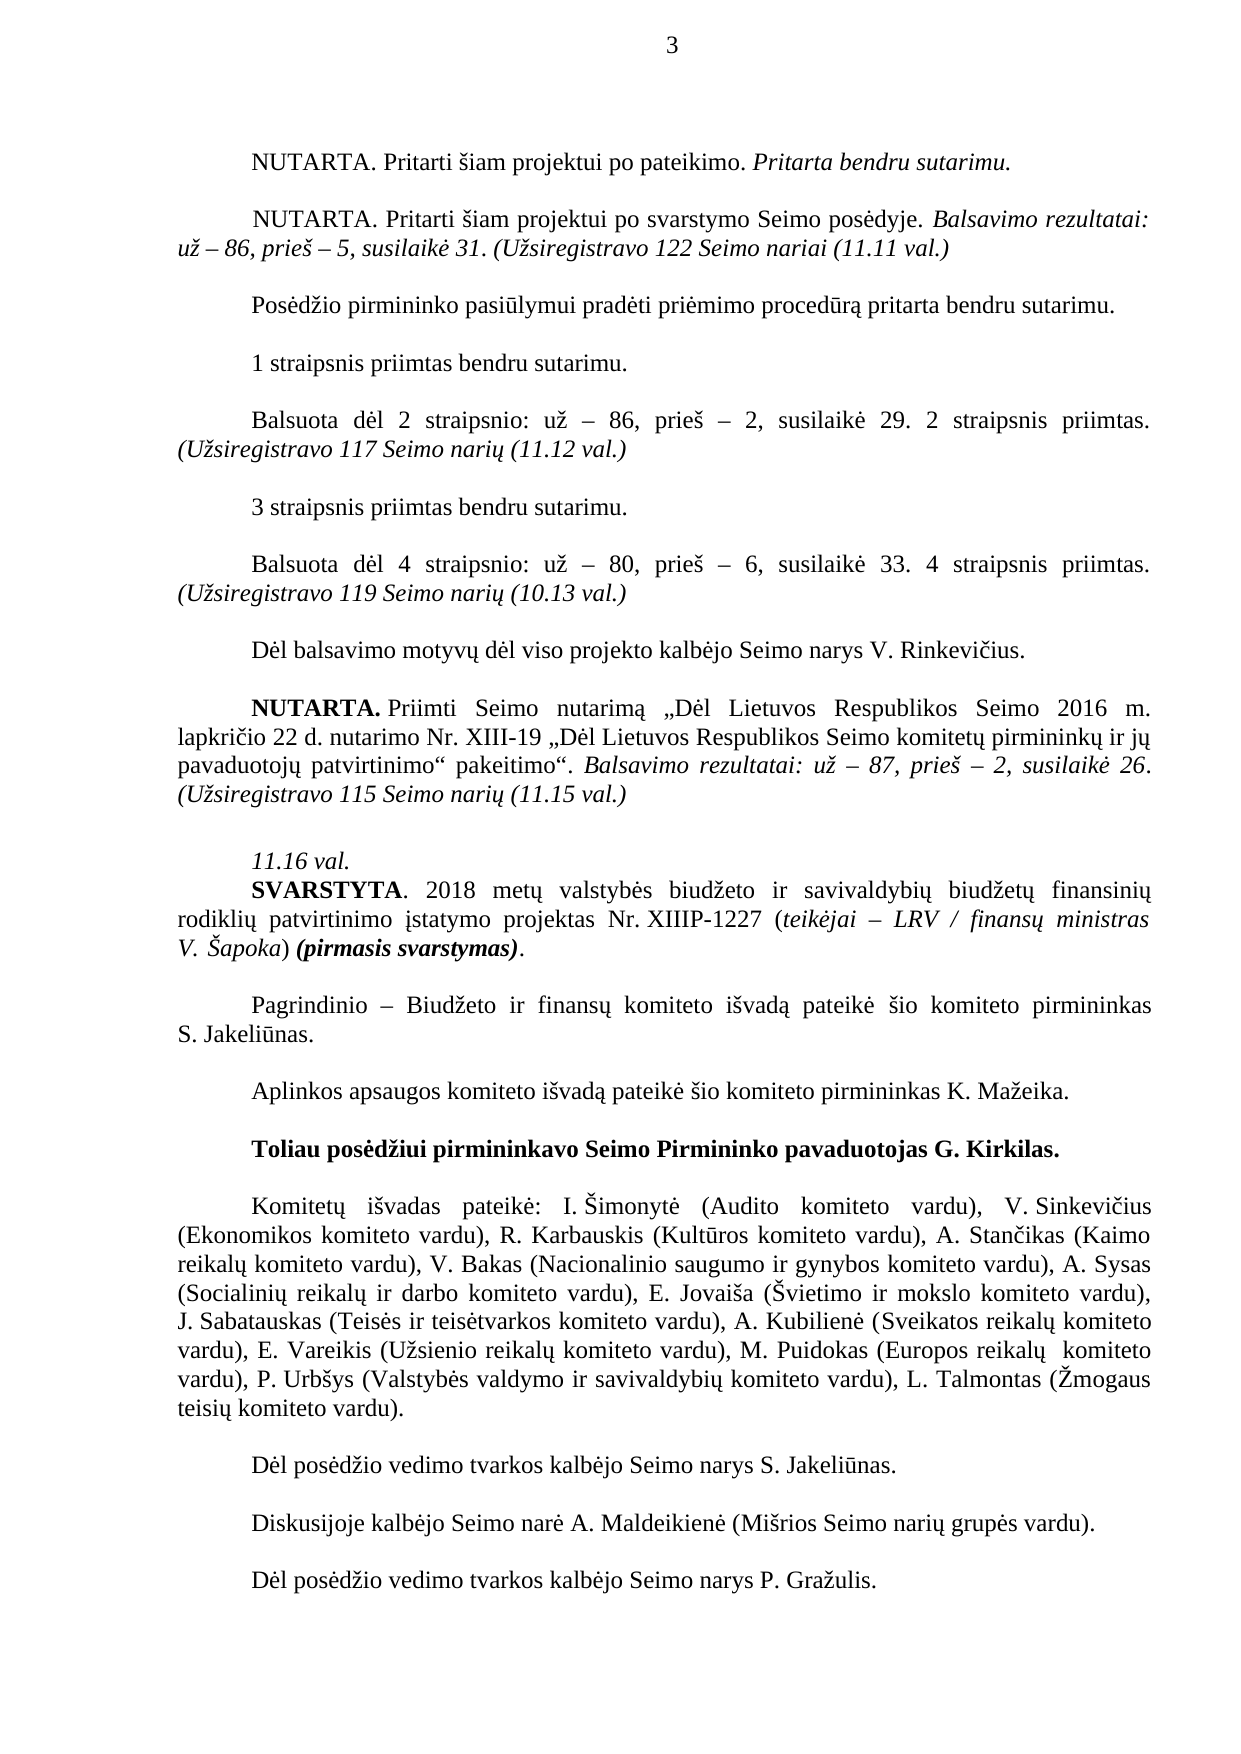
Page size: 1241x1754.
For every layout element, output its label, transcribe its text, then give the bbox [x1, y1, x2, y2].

text NUTARTA. Pritarti šiam projektui po svarstymo Seimo posėdyje. Balsavimo rezultatai: už – 86, prieš – 5, susilaikė 31. (Užsiregistravo 122 Seimo nariai (11.11 val.) [177, 204, 1152, 262]
text Diskusijoje kalbėjo Seimo narė A. Maldeikienė (Mišrios Seimo narių grupės vardu). [177, 1508, 1152, 1536]
text Posėdžio pirmininko pasiūlymui pradėti priėmimo procedūrą pritarta bendru sutarimu. [177, 291, 1152, 319]
text 3 straipsnis priimtas bendru sutarimu. [177, 492, 1152, 521]
text NUTARTA. Pritarti šiam projektui po pateikimo. Pritarta bendru sutarimu. [177, 147, 1152, 176]
text SVARSTYTA. 2018 metų valstybės biudžeto ir savivaldybių biudžetų finansinių rodiklių patvirtinimo įstatymo projektas Nr. XIIIP-1227 (teikėjai – LRV / finansų ministras V. Šapoka) (pirmasis svarstymas). [177, 875, 1152, 961]
text 1 straipsnis priimtas bendru sutarimu. [177, 348, 1152, 377]
text Dėl balsavimo motyvų dėl viso projekto kalbėjo Seimo narys V. Rinkevičius. [177, 636, 1152, 664]
text Balsuota dėl 2 straipsnio: už – 86, prieš – 2, susilaikė 29. 2 straipsnis priimtas. (Užsiregistravo 117 Seimo narių (11.12 val.) [177, 406, 1152, 463]
text Komitetų išvadas pateikė: I. Šimonytė (Audito komiteto vardu), V. Sinkevičius (Ekonomikos komiteto vardu), R. Karbauskis (Kultūros komiteto vardu), A. Stančikas (Kaimo reikalų komiteto vardu), V. Bakas (Nacionalinio saugumo ir gynybos komiteto vardu), A. Sysas (Socialinių reikalų ir darbo komiteto vardu), E. Jovaiša (Švietimo ir mokslo komiteto vardu), J. Sabatauskas (Teisės ir teisėtvarkos komiteto vardu), A. Kubilienė (Sveikatos reikalų komiteto vardu), E. Vareikis (Užsienio reikalų komiteto vardu), M. Puidokas (Europos reikalų komiteto vardu), P. Urbšys (Valstybės valdymo ir savivaldybių komiteto vardu), L. Talmontas (Žmogaus teisių komiteto vardu). [177, 1191, 1152, 1421]
text Dėl posėdžio vedimo tvarkos kalbėjo Seimo narys S. Jakeliūnas. [177, 1450, 1152, 1479]
text NUTARTA. Priimti Seimo nutarimą „Dėl Lietuvos Respublikos Seimo 2016 m. lapkričio 22 d. nutarimo Nr. XIII-19 „Dėl Lietuvos Respublikos Seimo komitetų pirmininkų ir jų pavaduotojų patvirtinimo“ pakeitimo“. Balsavimo rezultatai: už – 87, prieš – 2, susilaikė 26. (Užsiregistravo 115 Seimo narių (11.15 val.) [177, 693, 1152, 808]
text Toliau posėdžiui pirmininkavo Seimo Pirmininko pavaduotojas G. Kirkilas. [177, 1134, 1152, 1163]
text Balsuota dėl 4 straipsnio: už – 80, prieš – 6, susilaikė 33. 4 straipsnis priimtas. (Užsiregistravo 119 Seimo narių (10.13 val.) [177, 549, 1152, 607]
text Dėl posėdžio vedimo tvarkos kalbėjo Seimo narys P. Gražulis. [177, 1565, 1152, 1594]
text 11.16 val. [177, 846, 1152, 875]
text Pagrindinio – Biudžeto ir finansų komiteto išvadą pateikė šio komiteto pirmininkas S. Jakeliūnas. [177, 990, 1152, 1048]
text Aplinkos apsaugos komiteto išvadą pateikė šio komiteto pirmininkas K. Mažeika. [177, 1076, 1152, 1105]
